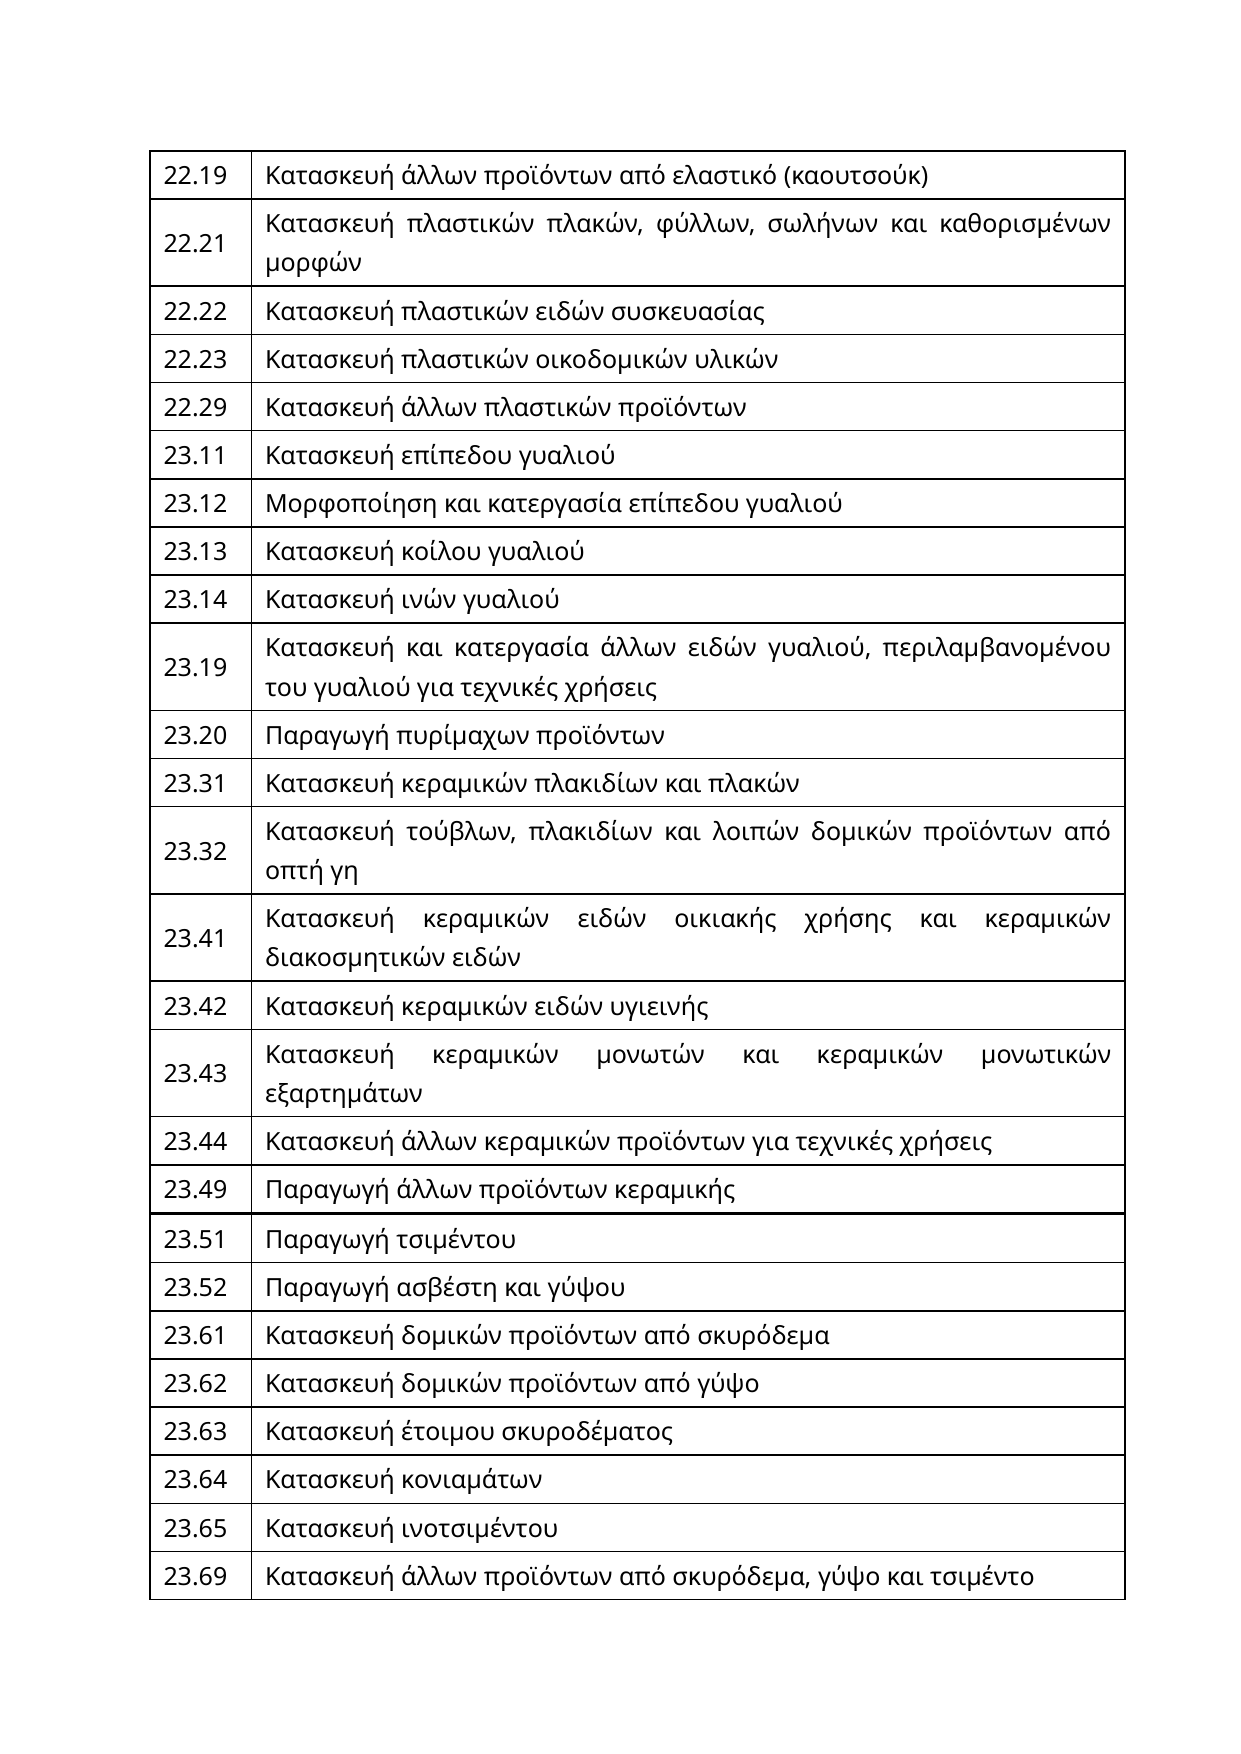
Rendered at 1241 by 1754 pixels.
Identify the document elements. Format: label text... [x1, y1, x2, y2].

table_cell 22.29 [151, 383, 251, 430]
table_cell Κατασκευή έτοιμου σκυροδέματος [252, 1408, 1124, 1454]
table_header 23.51 [151, 1215, 251, 1262]
table_cell 23.69 [151, 1552, 251, 1599]
table_cell Κατασκευή και κατεργασία άλλων ειδών γυαλιού, περιλαμβανομένου του γυαλιού για τεχνικές χρήσεις [252, 624, 1124, 709]
table_cell 23.14 [151, 576, 251, 622]
table_cell 23.11 [151, 431, 251, 478]
table_cell Κατασκευή δομικών προϊόντων από σκυρόδεμα [252, 1312, 1124, 1358]
table_cell 23.13 [151, 528, 251, 574]
table_cell Κατασκευή κεραμικών πλακιδίων και πλακών [252, 759, 1124, 806]
table_cell Κατασκευή άλλων πλαστικών προϊόντων [252, 383, 1124, 430]
table_cell 22.21 [151, 200, 251, 285]
table_cell Κατασκευή άλλων κεραμικών προϊόντων για τεχνικές χρήσεις [252, 1117, 1124, 1164]
table_cell 23.52 [151, 1263, 251, 1310]
table_cell 23.32 [151, 807, 251, 893]
table_cell 23.61 [151, 1312, 251, 1358]
table_cell Παραγωγή άλλων προϊόντων κεραμικής [252, 1166, 1124, 1212]
table_cell 23.12 [151, 480, 251, 526]
table_cell Κατασκευή κοίλου γυαλιού [252, 528, 1124, 574]
table_header Παραγωγή τσιμέντου [252, 1215, 1124, 1262]
table_cell 23.65 [151, 1504, 251, 1551]
table_cell 23.64 [151, 1456, 251, 1502]
table_cell 23.41 [151, 895, 251, 980]
table_cell Κατασκευή πλαστικών ειδών συσκευασίας [252, 287, 1124, 333]
table_cell Κατασκευή ινοτσιμέντου [252, 1504, 1124, 1551]
table_cell Κατασκευή πλαστικών οικοδομικών υλικών [252, 335, 1124, 382]
table_cell Κατασκευή κεραμικών ειδών οικιακής χρήσης και κεραμικών διακοσμητικών ειδών [252, 895, 1124, 980]
table_cell Κατασκευή άλλων προϊόντων από ελαστικό (καουτσούκ) [252, 152, 1124, 198]
table_cell 22.23 [151, 335, 251, 382]
table_cell Κατασκευή κονιαμάτων [252, 1456, 1124, 1502]
table_cell 23.49 [151, 1166, 251, 1212]
table_cell Κατασκευή άλλων προϊόντων από σκυρόδεμα, γύψο και τσιμέντο [252, 1552, 1124, 1599]
table_cell Μορφοποίηση και κατεργασία επίπεδου γυαλιού [252, 480, 1124, 526]
table_cell 23.63 [151, 1408, 251, 1454]
table_cell 23.42 [151, 982, 251, 1028]
table_cell 23.44 [151, 1117, 251, 1164]
table_cell 22.19 [151, 152, 251, 198]
table_cell 23.62 [151, 1360, 251, 1406]
table_cell Κατασκευή πλαστικών πλακών, φύλλων, σωλήνων και καθορισμένων μορφών [252, 200, 1124, 285]
table_cell 23.20 [151, 711, 251, 758]
table_cell Κατασκευή επίπεδου γυαλιού [252, 431, 1124, 478]
table_cell 23.19 [151, 624, 251, 709]
table_cell 23.31 [151, 759, 251, 806]
table_cell 23.43 [151, 1030, 251, 1116]
table_cell Κατασκευή δομικών προϊόντων από γύψο [252, 1360, 1124, 1406]
table_cell Παραγωγή ασβέστη και γύψου [252, 1263, 1124, 1310]
table_cell Κατασκευή ινών γυαλιού [252, 576, 1124, 622]
table_cell Παραγωγή πυρίμαχων προϊόντων [252, 711, 1124, 758]
table_cell 22.22 [151, 287, 251, 333]
table_cell Κατασκευή κεραμικών μονωτών και κεραμικών μονωτικών εξαρτημάτων [252, 1030, 1124, 1116]
table_cell Κατασκευή κεραμικών ειδών υγιεινής [252, 982, 1124, 1028]
table_cell Κατασκευή τούβλων, πλακιδίων και λοιπών δομικών προϊόντων από οπτή γη [252, 807, 1124, 893]
